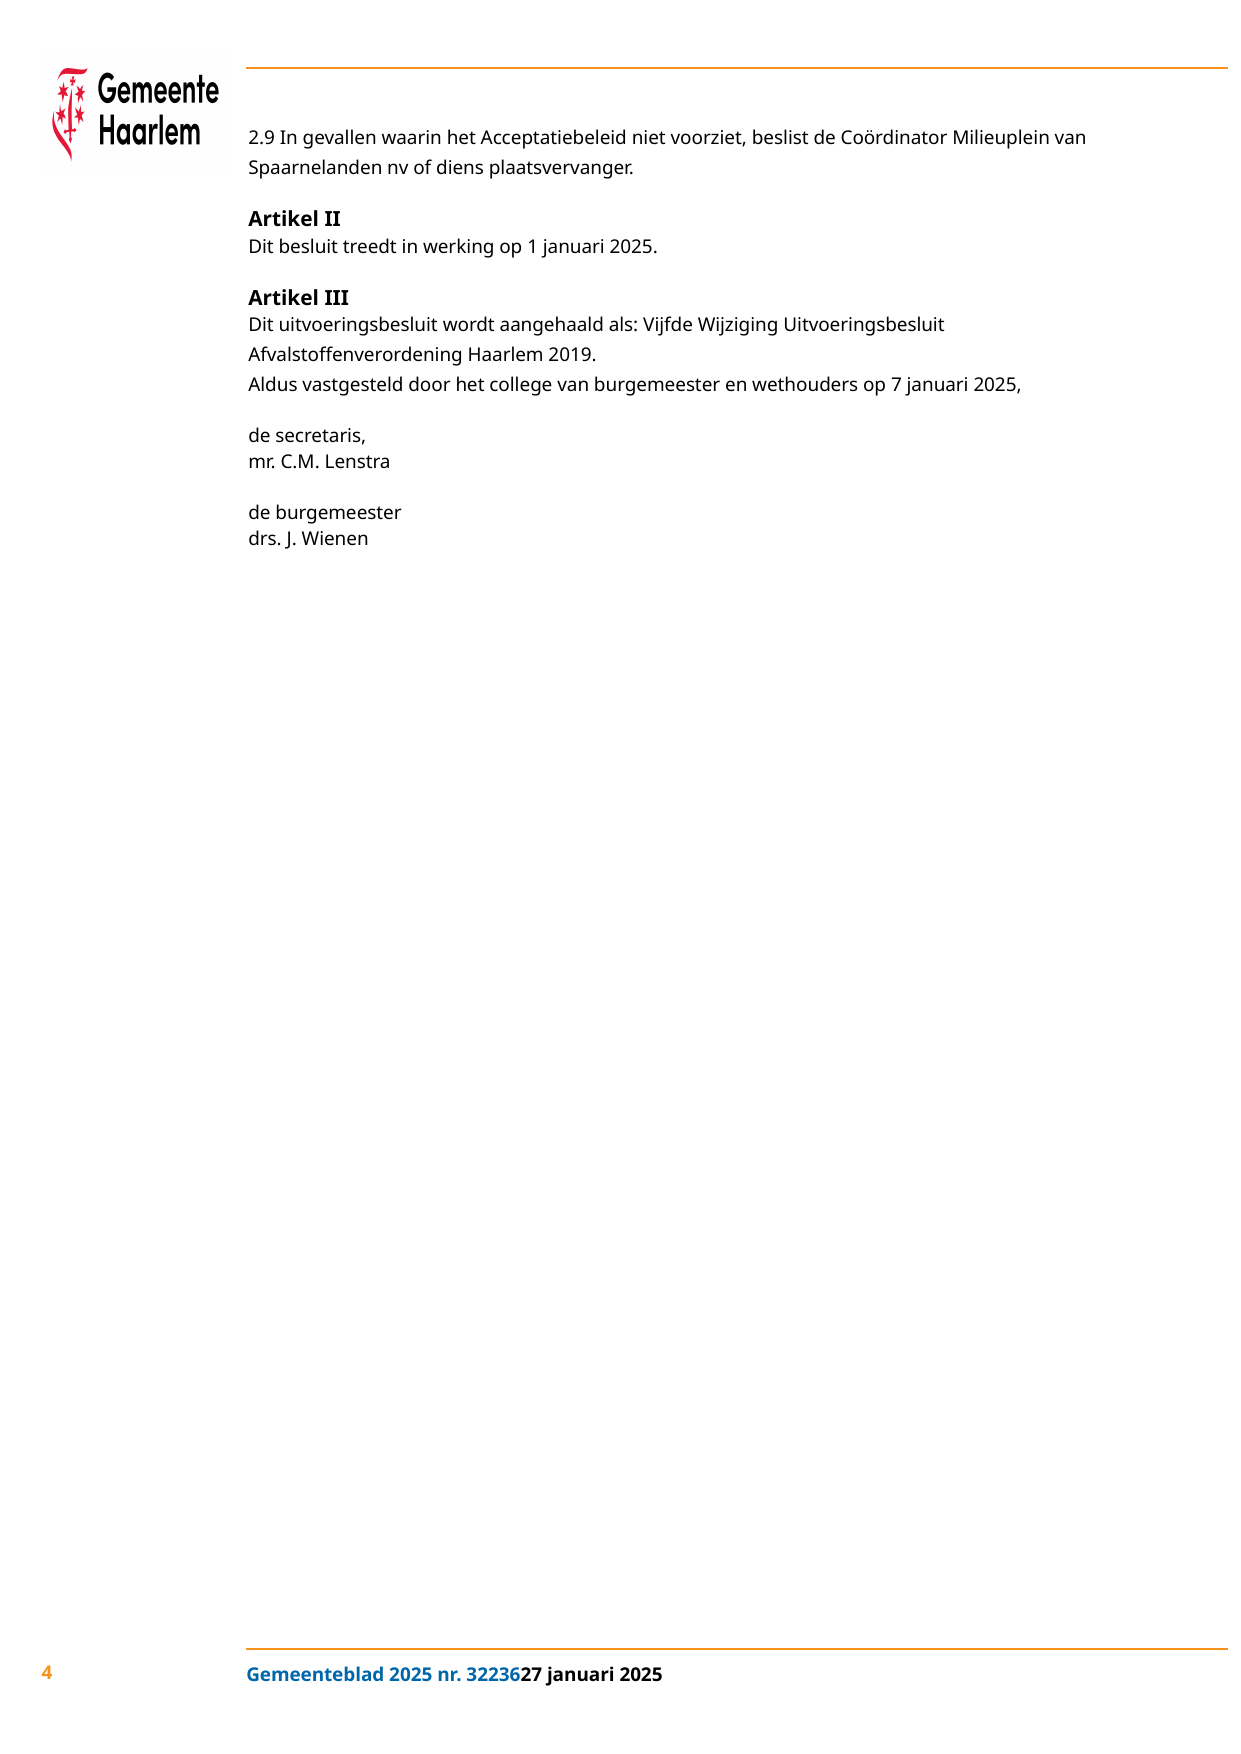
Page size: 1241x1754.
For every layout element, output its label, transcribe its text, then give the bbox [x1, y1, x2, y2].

text Aldus vastgesteld door het college van burgemeester en wethouders op 7 januari 2025, [248, 371, 1152, 397]
text drs. J. Wienen [248, 525, 1152, 551]
text de secretaris, [248, 422, 1152, 448]
text 2.9 In gevallen waarin het Acceptatiebeleid niet voorziet, beslist de Coördinator Milieuplein van Spaarnelanden nv of diens plaatsvervanger. [248, 124, 1152, 180]
text Dit besluit treedt in werking op 1 januari 2025. [248, 233, 1152, 258]
text Artikel III [248, 283, 1152, 312]
text de burgemeester [248, 499, 1152, 525]
text mr. C.M. Lenstra [248, 448, 1152, 474]
text Artikel II [248, 204, 1152, 233]
picture [41, 47, 231, 172]
text Dit uitvoeringsbesluit wordt aangehaald als: Vijfde Wijziging Uitvoeringsbesluit Afvalstoffenverordening Haarlem 2019. [248, 312, 1152, 367]
